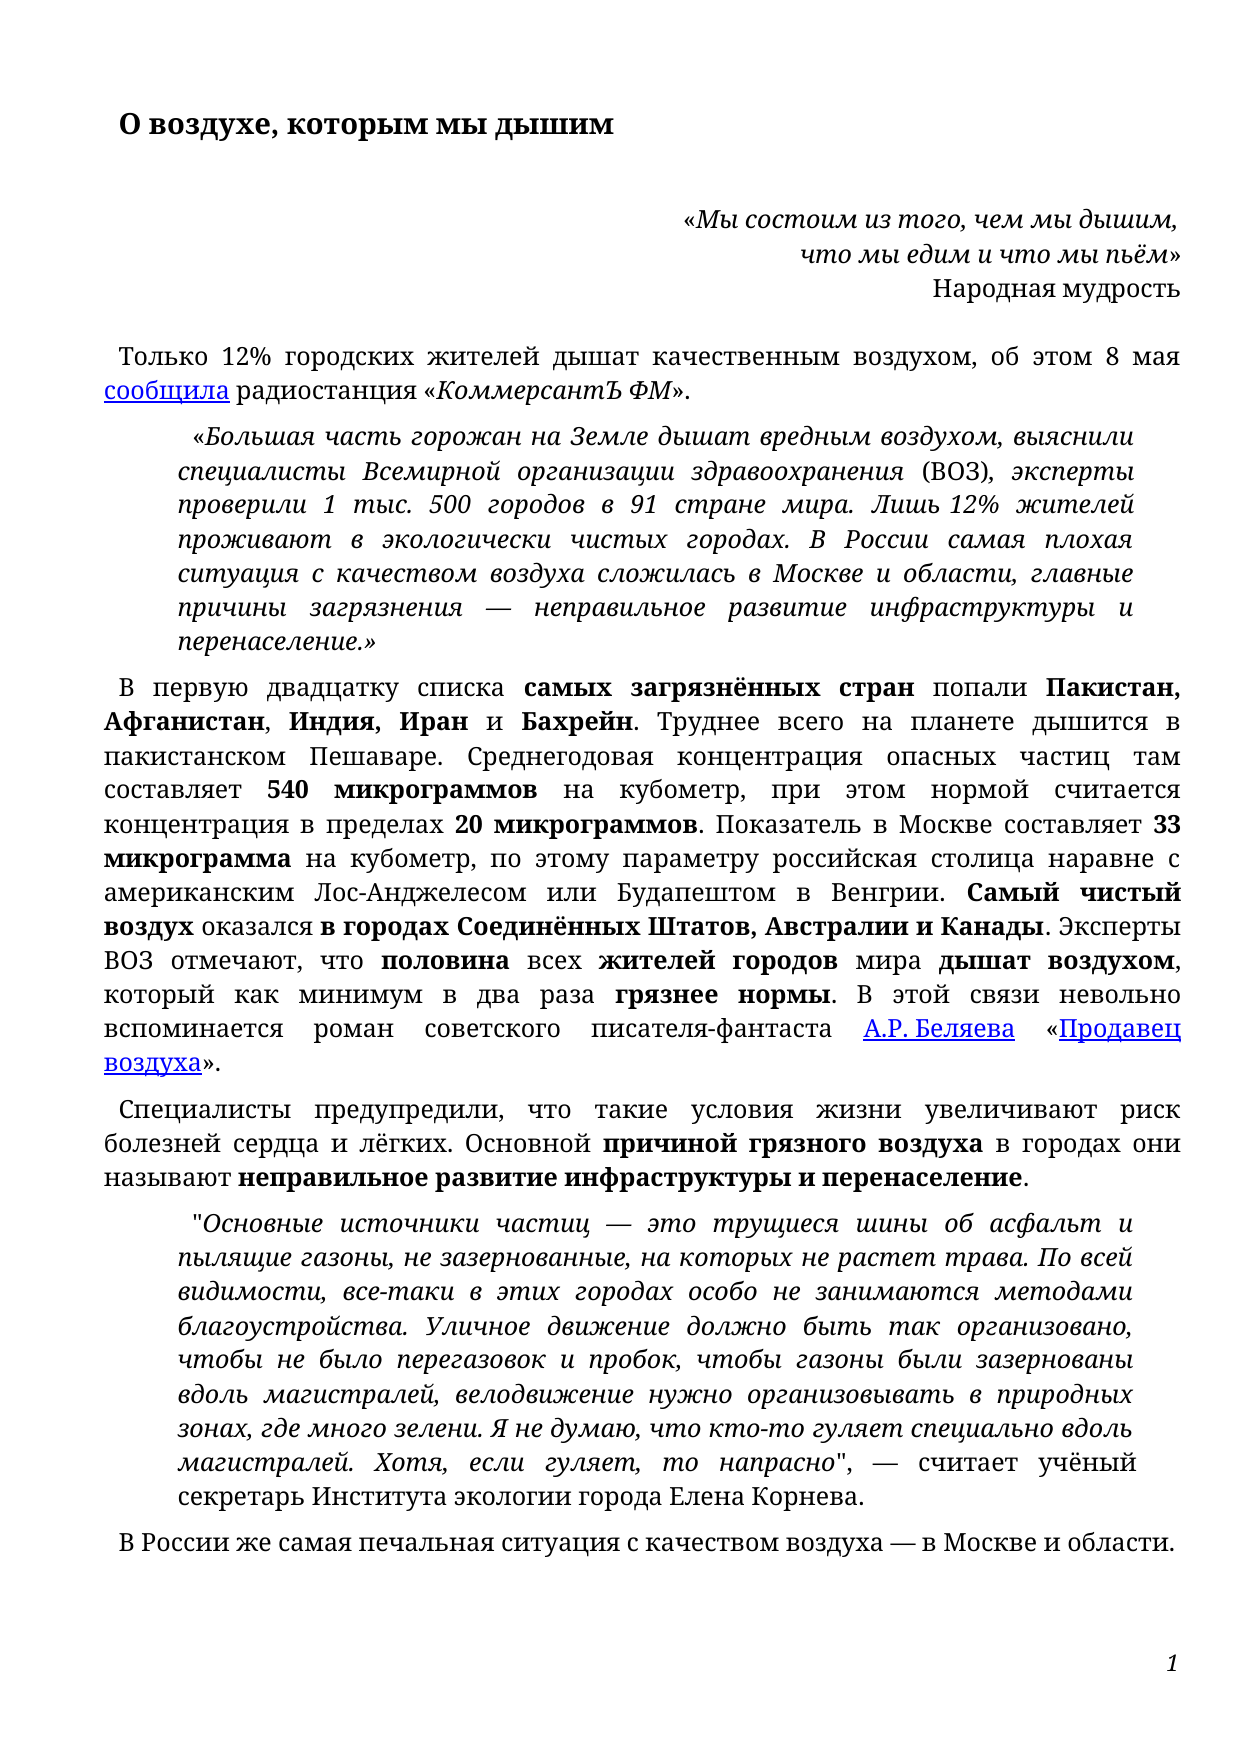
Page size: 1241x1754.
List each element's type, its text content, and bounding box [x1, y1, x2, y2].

text что мы едим и что мы пьём» [103, 236, 1181, 270]
text Специалисты предупредили, что такие условия жизни увеличивают риск болезней сердца и лёгких. Основной причиной грязного воздуха в городах они называют неправильное развитие инфраструктуры и перенаселение. [103, 1091, 1181, 1193]
text "Основные источники частиц — это трущиеся шины об асфальт и пылящие газоны, не зазернованные, на которых не растет трава. По всей видимости, все-таки в этих городах особо не занимаются методами благоустройства. Уличное движение должно быть так организовано, чтобы не было перегазовок и пробок, чтобы газоны были зазернованы вдоль магистралей, велодвижение нужно организовывать в природных зонах, где много зелени. Я не думаю, что кто-то гуляет специально вдоль магистралей. Хотя, если гуляет, то напрасно", — считает учёный секретарь Института экологии города Елена Корнева. [177, 1206, 1137, 1512]
text «Большая часть горожан на Земле дышат вредным воздухом, выяснили специалисты Всемирной организации здравоохранения (ВОЗ), эксперты проверили 1 тыс. 500 городов в 91 стране мира. Лишь 12% жителей проживают в экологически чистых городах. В России самая плохая ситуация с качеством воздуха сложилась в Москве и области, главные причины загрязнения — неправильное развитие инфраструктуры и перенаселение.» [177, 419, 1137, 657]
text О воздухе, которым мы дышим [103, 103, 1181, 143]
text Народная мудрость [103, 270, 1181, 304]
text «Мы состоим из того, чем мы дышим, [103, 202, 1181, 236]
text Только 12% городских жителей дышат качественным воздухом, об этом 8 мая сообщила радиостанция «КоммерсантЪ ФМ». [103, 338, 1181, 407]
text В первую двадцатку списка самых загрязнённых стран попали Пакистан, Афганистан, Индия, Иран и Бахрейн. Труднее всего на планете дышится в пакистанском Пешаваре. Среднегодовая концентрация опасных частиц там составляет 540 микрограммов на кубометр, при этом нормой считается концентрация в пределах 20 микрограммов. Показатель в Москве составляет 33 микрограмма на кубометр, по этому параметру российская столица наравне с американским Лос-Анджелесом или Будапештом в Венгрии. Самый чистый воздух оказался в городах Соединённых Штатов, Австралии и Канады. Эксперты ВОЗ отмечают, что половина всех жителей городов мира дышат воздухом, который как минимум в два раза грязнее нормы. В этой связи невольно вспоминается роман советского писателя-фантаста А.Р. Беляева «Продавец воздуха». [103, 670, 1181, 1079]
text В России же самая печальная ситуация с качеством воздуха — в Москве и области. [103, 1525, 1181, 1559]
